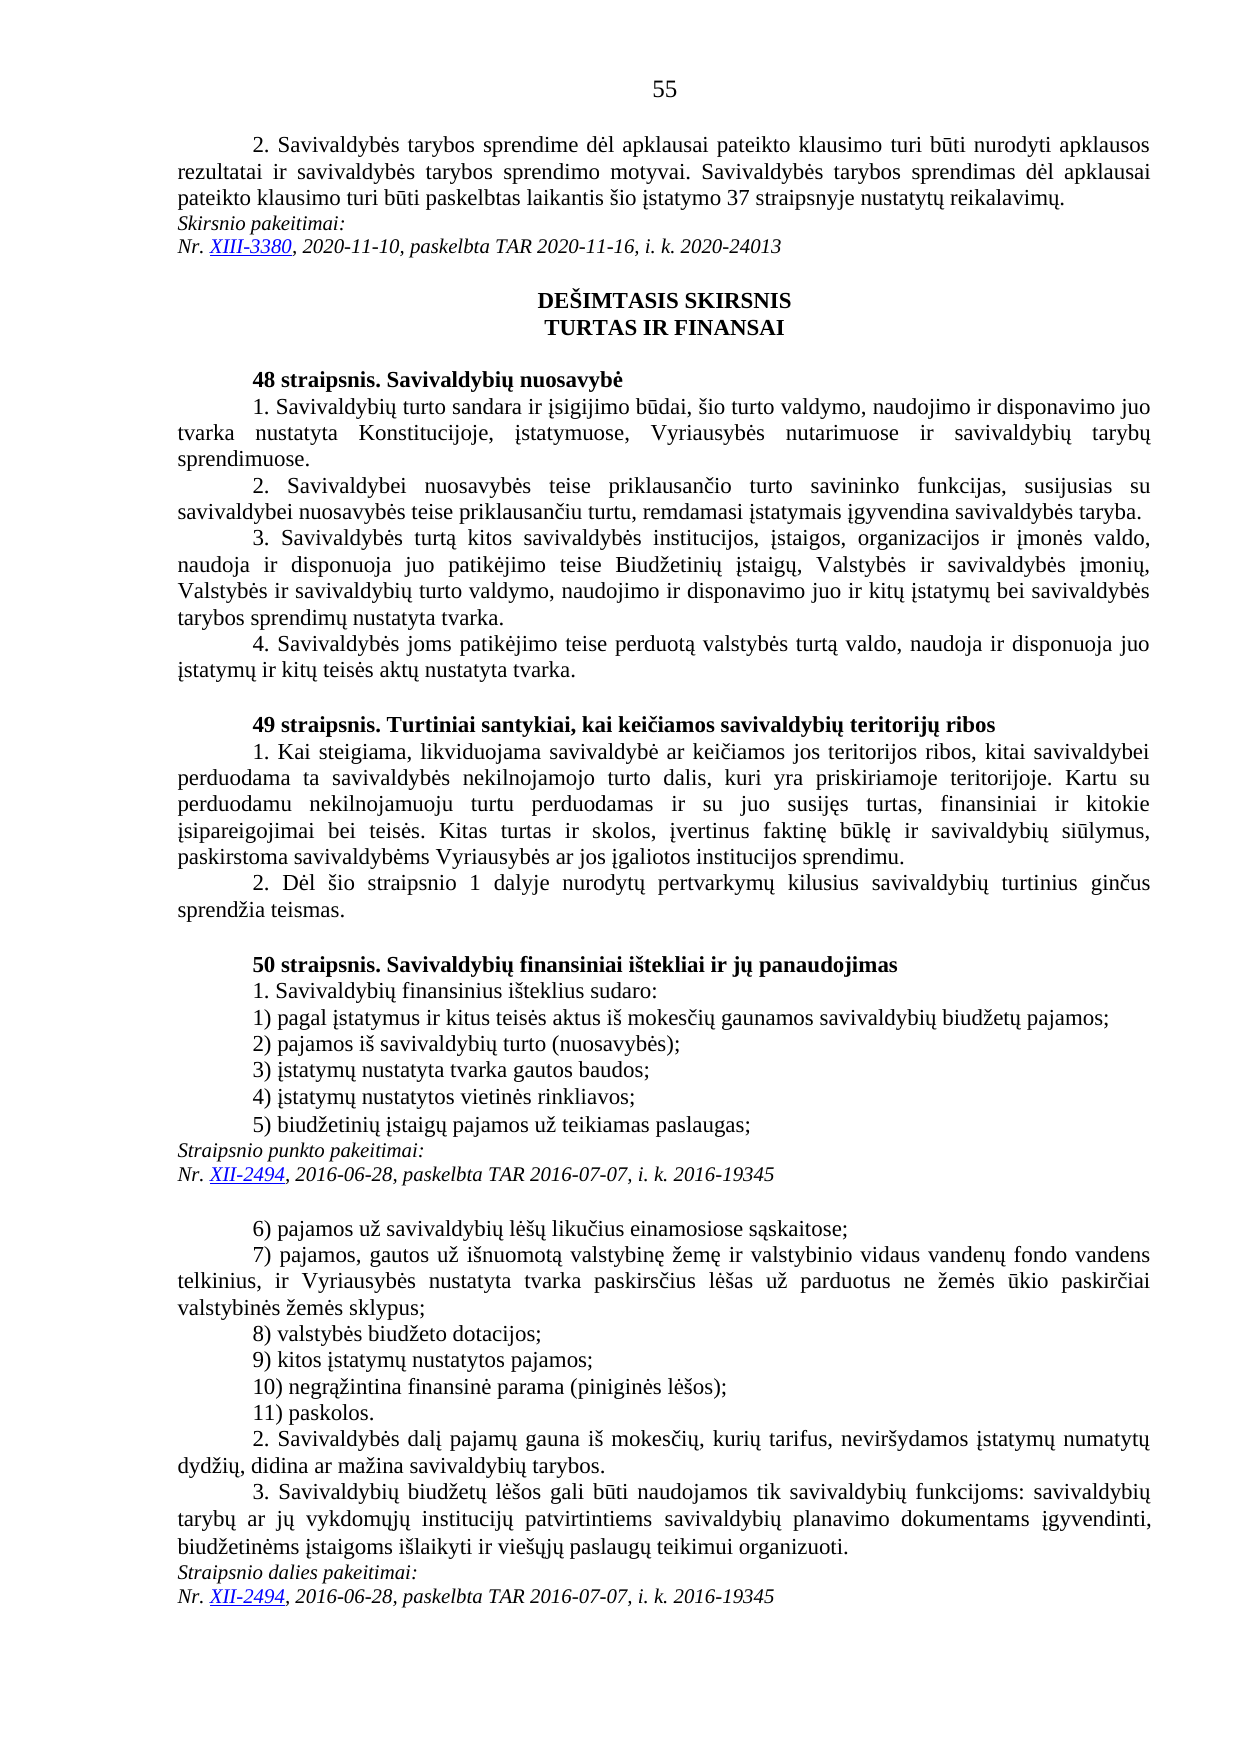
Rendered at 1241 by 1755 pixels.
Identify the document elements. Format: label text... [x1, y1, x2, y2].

text 2) pajamos iš savivaldybių turto (nuosavybės); [177, 1030, 1152, 1056]
text Skirsnio pakeitimai: [177, 210, 1152, 234]
text Nr. XII-2494, 2016-06-28, paskelbta TAR 2016-07-07, i. k. 2016-19345 [177, 1162, 1152, 1186]
text 3. Savivaldybės turtą kitos savivaldybės institucijos, įstaigos, organizacijos ir įmonės valdo, naudoja ir disponuoja juo patikėjimo teise Biudžetinių įstaigų, Valstybės ir savivaldybės įmonių, Valstybės ir savivaldybių turto valdymo, naudojimo ir disponavimo juo ir kitų įstatymų bei savivaldybės tarybos sprendimų nustatyta tvarka. [177, 524, 1152, 630]
text 8) valstybės biudžeto dotacijos; [177, 1320, 1152, 1346]
text 2. Dėl šio straipsnio 1 dalyje nurodytų pertvarkymų kilusius savivaldybių turtinius ginčus sprendžia teismas. [177, 869, 1152, 922]
text Straipsnio punkto pakeitimai: [177, 1138, 1152, 1162]
text Nr. XII-2494, 2016-06-28, paskelbta TAR 2016-07-07, i. k. 2016-19345 [177, 1584, 1152, 1608]
text 7) pajamos, gautos už išnuomotą valstybinę žemę ir valstybinio vidaus vandenų fondo vandens telkinius, ir Vyriausybės nustatyta tvarka paskirsčius lėšas už parduotus ne žemės ūkio paskirčiai valstybinės žemės sklypus; [177, 1241, 1152, 1320]
text 2. Savivaldybei nuosavybės teise priklausančio turto savininko funkcijas, susijusias su savivaldybei nuosavybės teise priklausančiu turtu, remdamasi įstatymais įgyvendina savivaldybės taryba. [177, 472, 1152, 524]
text 10) negrąžintina finansinė parama (piniginės lėšos); [177, 1373, 1152, 1399]
text 49 straipsnis. Turtiniai santykiai, kai keičiamos savivaldybių teritorijų ribos [177, 711, 1152, 738]
text 4. Savivaldybės joms patikėjimo teise perduotą valstybės turtą valdo, naudoja ir disponuoja juo įstatymų ir kitų teisės aktų nustatyta tvarka. [177, 630, 1152, 683]
text 1. Savivaldybių finansinius išteklius sudaro: [177, 977, 1152, 1004]
text 1) pagal įstatymus ir kitus teisės aktus iš mokesčių gaunamos savivaldybių biudžetų pajamos; [177, 1004, 1152, 1030]
text 9) kitos įstatymų nustatytos pajamos; [177, 1346, 1152, 1373]
text 2. Savivaldybės tarybos sprendime dėl apklausai pateikto klausimo turi būti nurodyti apklausos rezultatai ir savivaldybės tarybos sprendimo motyvai. Savivaldybės tarybos sprendimas dėl apklausai pateikto klausimo turi būti paskelbtas laikantis šio įstatymo 37 straipsnyje nustatytų reikalavimų. [177, 131, 1152, 210]
text 50 straipsnis. Savivaldybių finansiniai ištekliai ir jų panaudojimas [177, 951, 1152, 977]
text 3) įstatymų nustatyta tvarka gautos baudos; [177, 1056, 1152, 1083]
text 1. Kai steigiama, likviduojama savivaldybė ar keičiamos jos teritorijos ribos, kitai savivaldybei perduodama ta savivaldybės nekilnojamojo turto dalis, kuri yra priskiriamoje teritorijoje. Kartu su perduodamu nekilnojamuoju turtu perduodamas ir su juo susijęs turtas, finansiniai ir kitokie įsipareigojimai bei teisės. Kitas turtas ir skolos, įvertinus faktinę būklę ir savivaldybių siūlymus, paskirstoma savivaldybėms Vyriausybės ar jos įgaliotos institucijos sprendimu. [177, 738, 1152, 869]
text 1. Savivaldybių turto sandara ir įsigijimo būdai, šio turto valdymo, naudojimo ir disponavimo juo tvarka nustatyta Konstitucijoje, įstatymuose, Vyriausybės nutarimuose ir savivaldybių tarybų sprendimuose. [177, 393, 1152, 472]
subtitle DEŠIMTASIS SKIRSNIS [177, 287, 1152, 314]
text 48 straipsnis. Savivaldybių nuosavybė [177, 366, 1152, 393]
text 6) pajamos už savivaldybių lėšų likučius einamosiose sąskaitose; [177, 1215, 1152, 1241]
text Straipsnio dalies pakeitimai: [177, 1560, 1152, 1584]
text Nr. XIII-3380, 2020-11-10, paskelbta TAR 2020-11-16, i. k. 2020-24013 [177, 234, 1152, 258]
text 3. Savivaldybių biudžetų lėšos gali būti naudojamos tik savivaldybių funkcijoms: savivaldybių tarybų ar jų vykdomųjų institucijų patvirtintiems savivaldybių planavimo dokumentams įgyvendinti, biudžetinėms įstaigoms išlaikyti ir viešųjų paslaugų teikimui organizuoti. [177, 1478, 1152, 1560]
text 11) paskolos. [177, 1399, 1152, 1426]
text 2. Savivaldybės dalį pajamų gauna iš mokesčių, kurių tarifus, neviršydamos įstatymų numatytų dydžių, didina ar mažina savivaldybių tarybos. [177, 1426, 1152, 1478]
text 5) biudžetinių įstaigų pajamos už teikiamas paslaugas; [177, 1109, 1152, 1138]
text TURTAS IR FINANSAI [177, 314, 1152, 340]
text 4) įstatymų nustatytos vietinės rinkliavos; [177, 1083, 1152, 1109]
